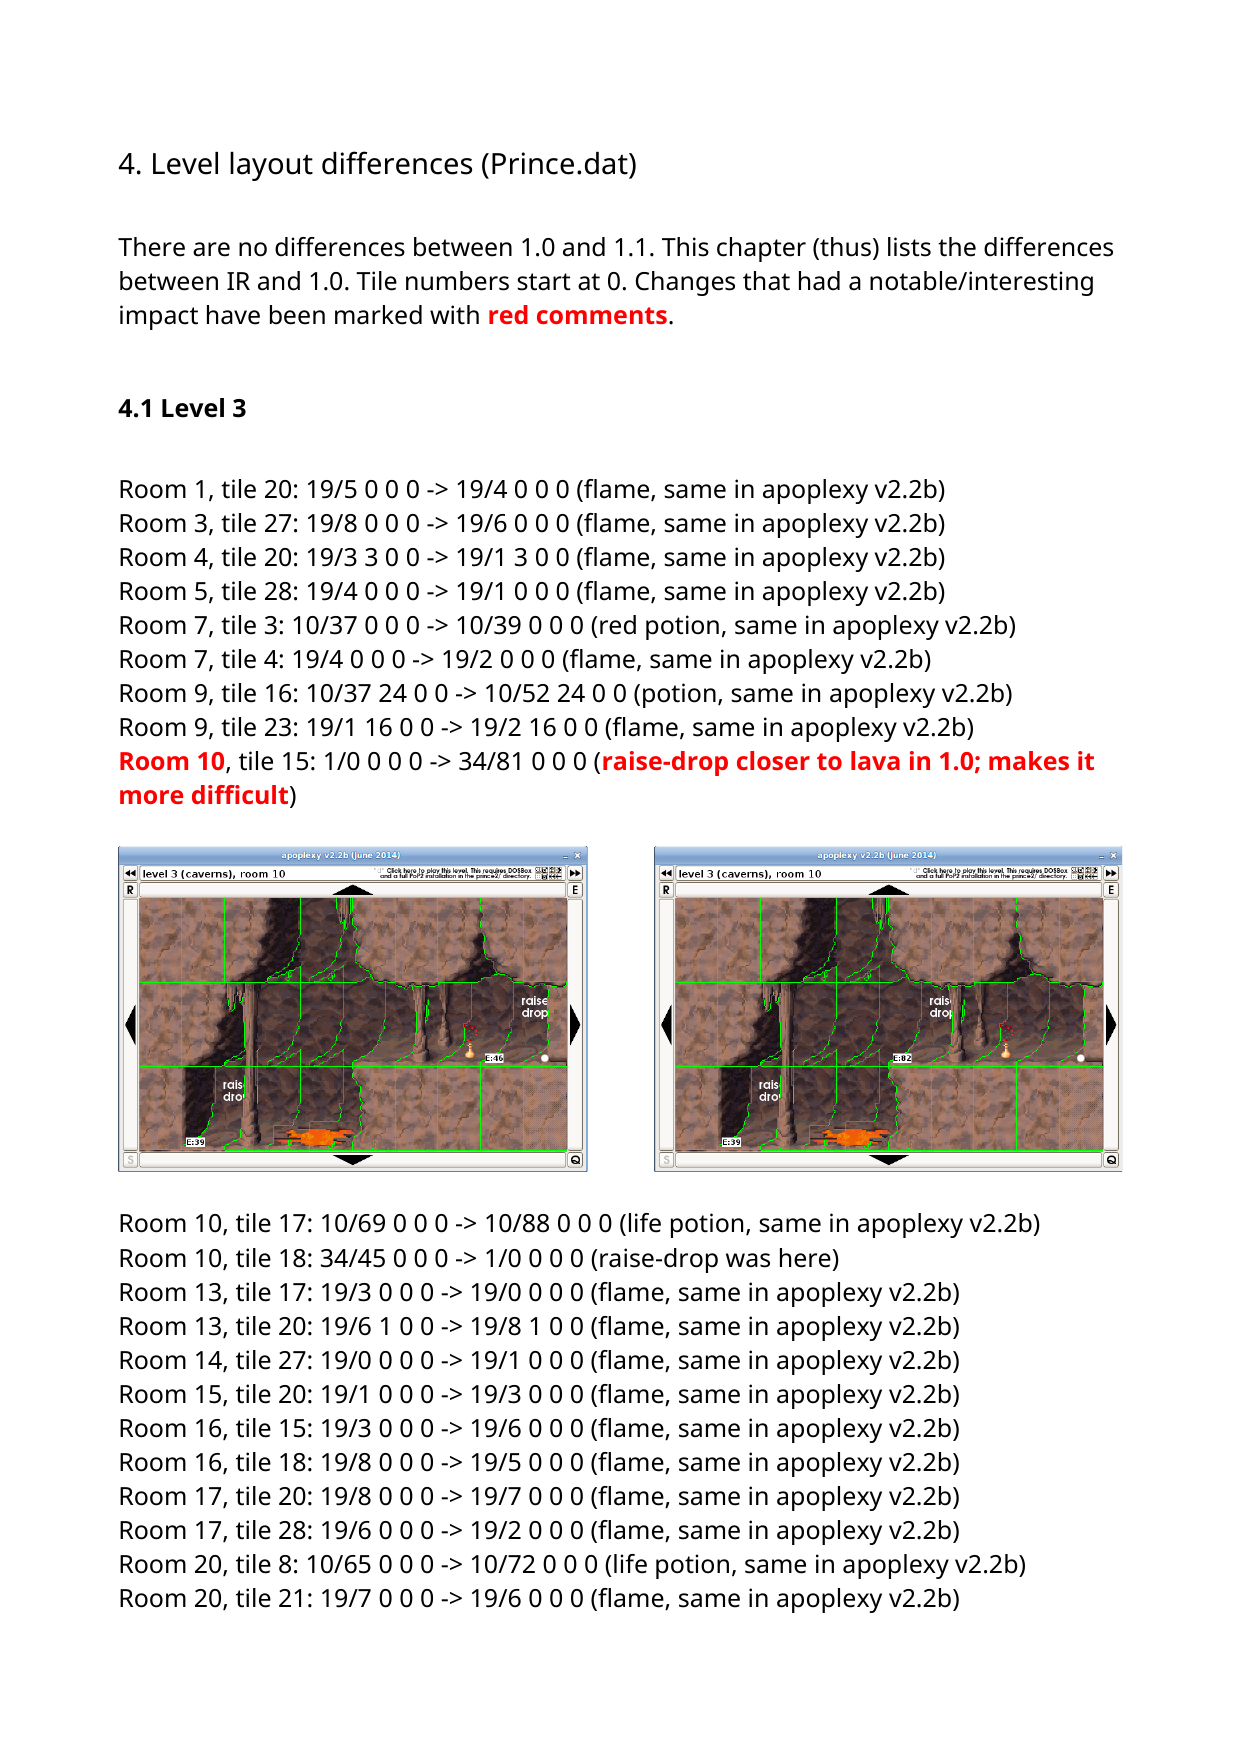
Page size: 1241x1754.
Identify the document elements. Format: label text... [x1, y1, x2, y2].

text Room 5, tile 28: 19/4 0 0 0 -> 19/1 0 0 0 (flame, same in apoplexy v2.2b) [118, 573, 1122, 607]
text Room 10, tile 17: 10/69 0 0 0 -> 10/88 0 0 0 (life potion, same in apoplexy v2.2b) [118, 1206, 1122, 1240]
text Room 7, tile 4: 19/4 0 0 0 -> 19/2 0 0 0 (flame, same in apoplexy v2.2b) [118, 642, 1122, 676]
subtitle 4. Level layout differences (Prince.dat) [118, 143, 1122, 183]
text Room 17, tile 20: 19/8 0 0 0 -> 19/7 0 0 0 (flame, same in apoplexy v2.2b) [118, 1479, 1122, 1513]
picture [118, 846, 1123, 1172]
text Room 4, tile 20: 19/3 3 0 0 -> 19/1 3 0 0 (flame, same in apoplexy v2.2b) [118, 539, 1122, 573]
text Room 9, tile 16: 10/37 24 0 0 -> 10/52 24 0 0 (potion, same in apoplexy v2.2b) [118, 676, 1122, 710]
text Room 15, tile 20: 19/1 0 0 0 -> 19/3 0 0 0 (flame, same in apoplexy v2.2b) [118, 1376, 1122, 1411]
text Room 3, tile 27: 19/8 0 0 0 -> 19/6 0 0 0 (flame, same in apoplexy v2.2b) [118, 505, 1122, 539]
text Room 14, tile 27: 19/0 0 0 0 -> 19/1 0 0 0 (flame, same in apoplexy v2.2b) [118, 1342, 1122, 1376]
text Room 9, tile 23: 19/1 16 0 0 -> 19/2 16 0 0 (flame, same in apoplexy v2.2b) [118, 710, 1122, 744]
text Room 10, tile 18: 34/45 0 0 0 -> 1/0 0 0 0 (raise-drop was here) [118, 1240, 1122, 1274]
text Room 13, tile 20: 19/6 1 0 0 -> 19/8 1 0 0 (flame, same in apoplexy v2.2b) [118, 1308, 1122, 1342]
subtitle 4.1 Level 3 [118, 391, 1122, 425]
text Room 1, tile 20: 19/5 0 0 0 -> 19/4 0 0 0 (flame, same in apoplexy v2.2b) [118, 471, 1122, 505]
text Room 20, tile 21: 19/7 0 0 0 -> 19/6 0 0 0 (flame, same in apoplexy v2.2b) [118, 1581, 1122, 1615]
text Room 10, tile 15: 1/0 0 0 0 -> 34/81 0 0 0 (raise-drop closer to lava in 1.0; makes it more difficult) [118, 744, 1122, 812]
text There are no differences between 1.0 and 1.1. This chapter (thus) lists the differences between IR and 1.0. Tile numbers start at 0. Changes that had a notable/interesting impact have been marked with red comments. [118, 229, 1122, 332]
text Room 7, tile 3: 10/37 0 0 0 -> 10/39 0 0 0 (red potion, same in apoplexy v2.2b) [118, 607, 1122, 642]
text Room 16, tile 18: 19/8 0 0 0 -> 19/5 0 0 0 (flame, same in apoplexy v2.2b) [118, 1444, 1122, 1479]
text Room 13, tile 17: 19/3 0 0 0 -> 19/0 0 0 0 (flame, same in apoplexy v2.2b) [118, 1274, 1122, 1308]
text Room 17, tile 28: 19/6 0 0 0 -> 19/2 0 0 0 (flame, same in apoplexy v2.2b) [118, 1513, 1122, 1547]
text Room 20, tile 8: 10/65 0 0 0 -> 10/72 0 0 0 (life potion, same in apoplexy v2.2b) [118, 1547, 1122, 1581]
text Room 16, tile 15: 19/3 0 0 0 -> 19/6 0 0 0 (flame, same in apoplexy v2.2b) [118, 1411, 1122, 1444]
